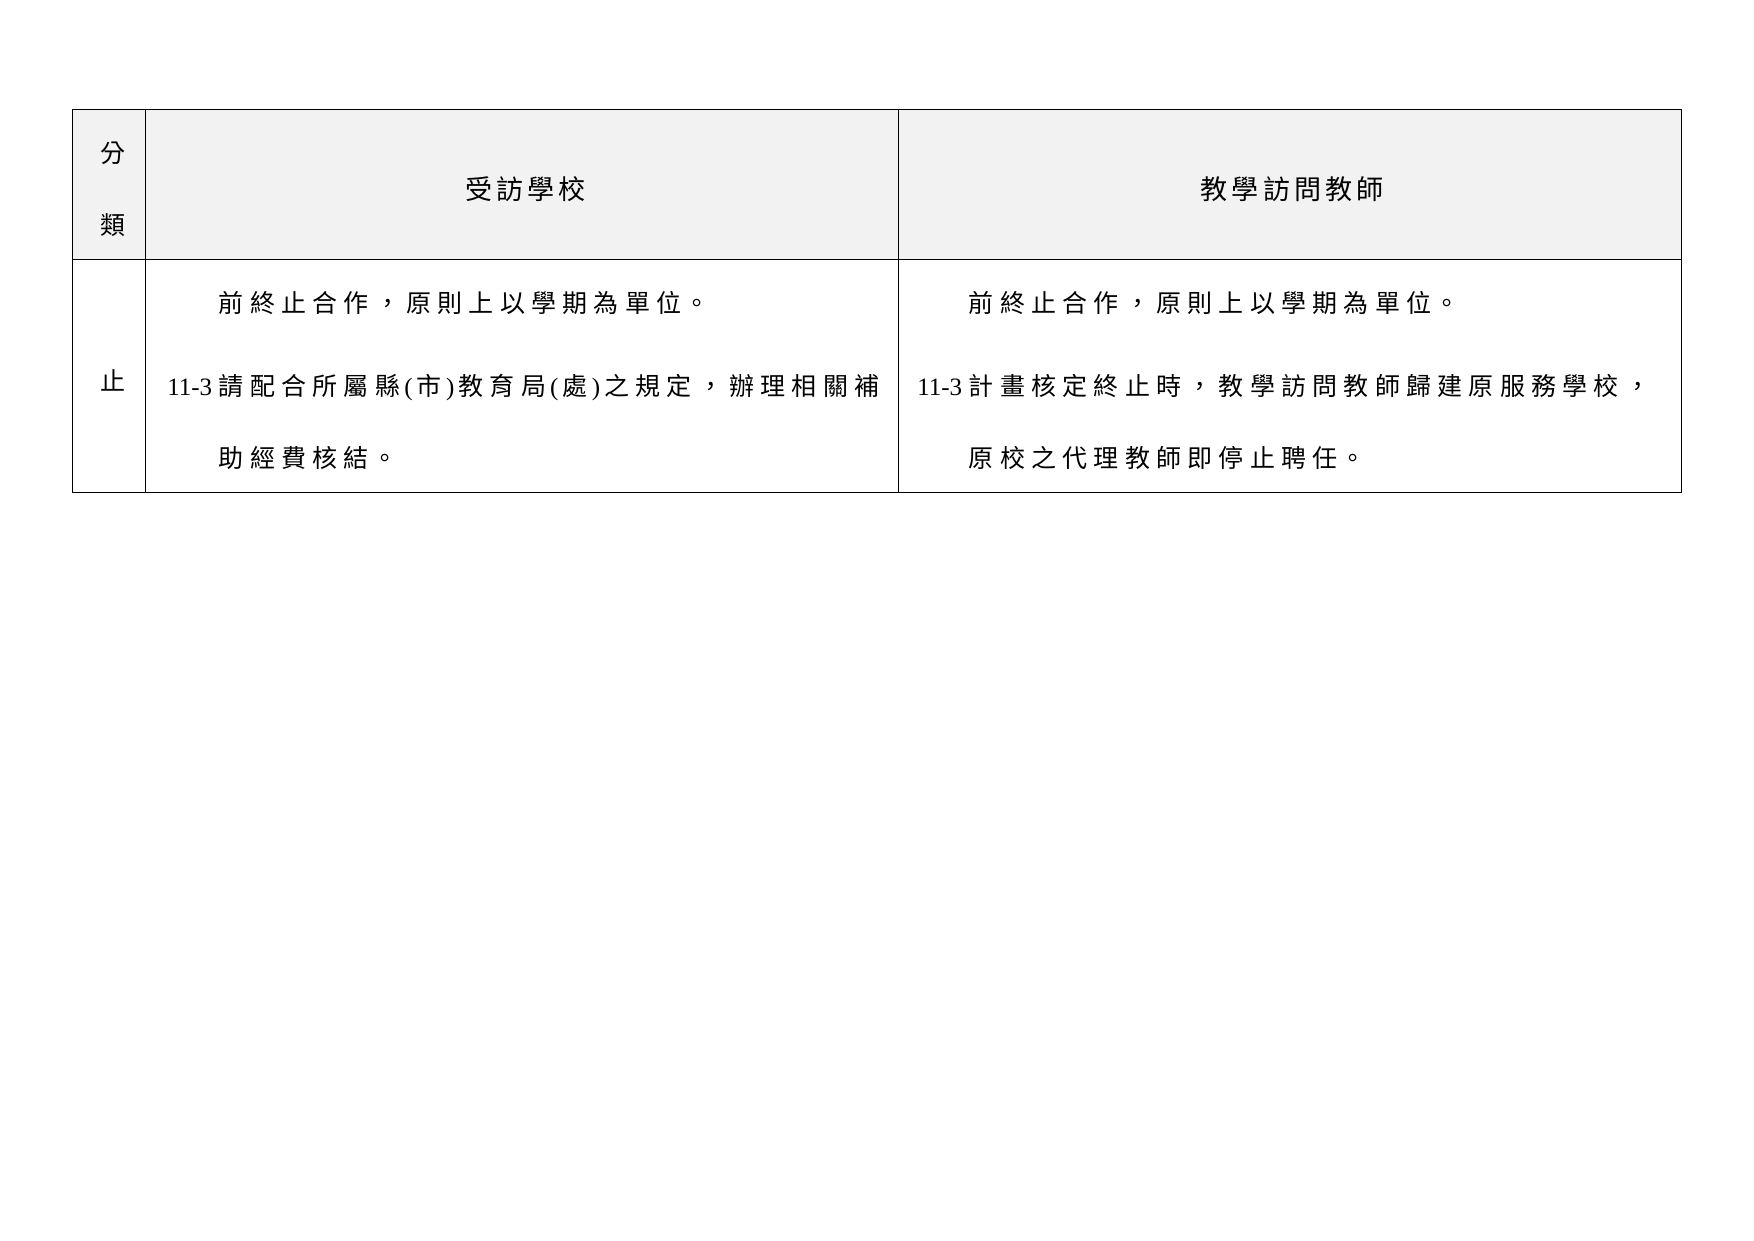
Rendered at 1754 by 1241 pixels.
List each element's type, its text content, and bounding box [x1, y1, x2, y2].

table_header 教學訪問教師 [899, 110, 1681, 259]
table_cell 止 [73, 260, 145, 492]
table_cell 前終止合作，原則上以學期為單位。 11-3計畫核定終止時，教學訪問教師歸建原服務學校，原校之代理教師即停止聘任。 [899, 260, 1681, 492]
table_header 分類 [73, 110, 145, 259]
table_cell 前終止合作，原則上以學期為單位。 11-3請配合所屬縣(市)教育局(處)之規定，辦理相關補助經費核結。 [146, 260, 898, 492]
table_header 受訪學校 [146, 110, 898, 259]
